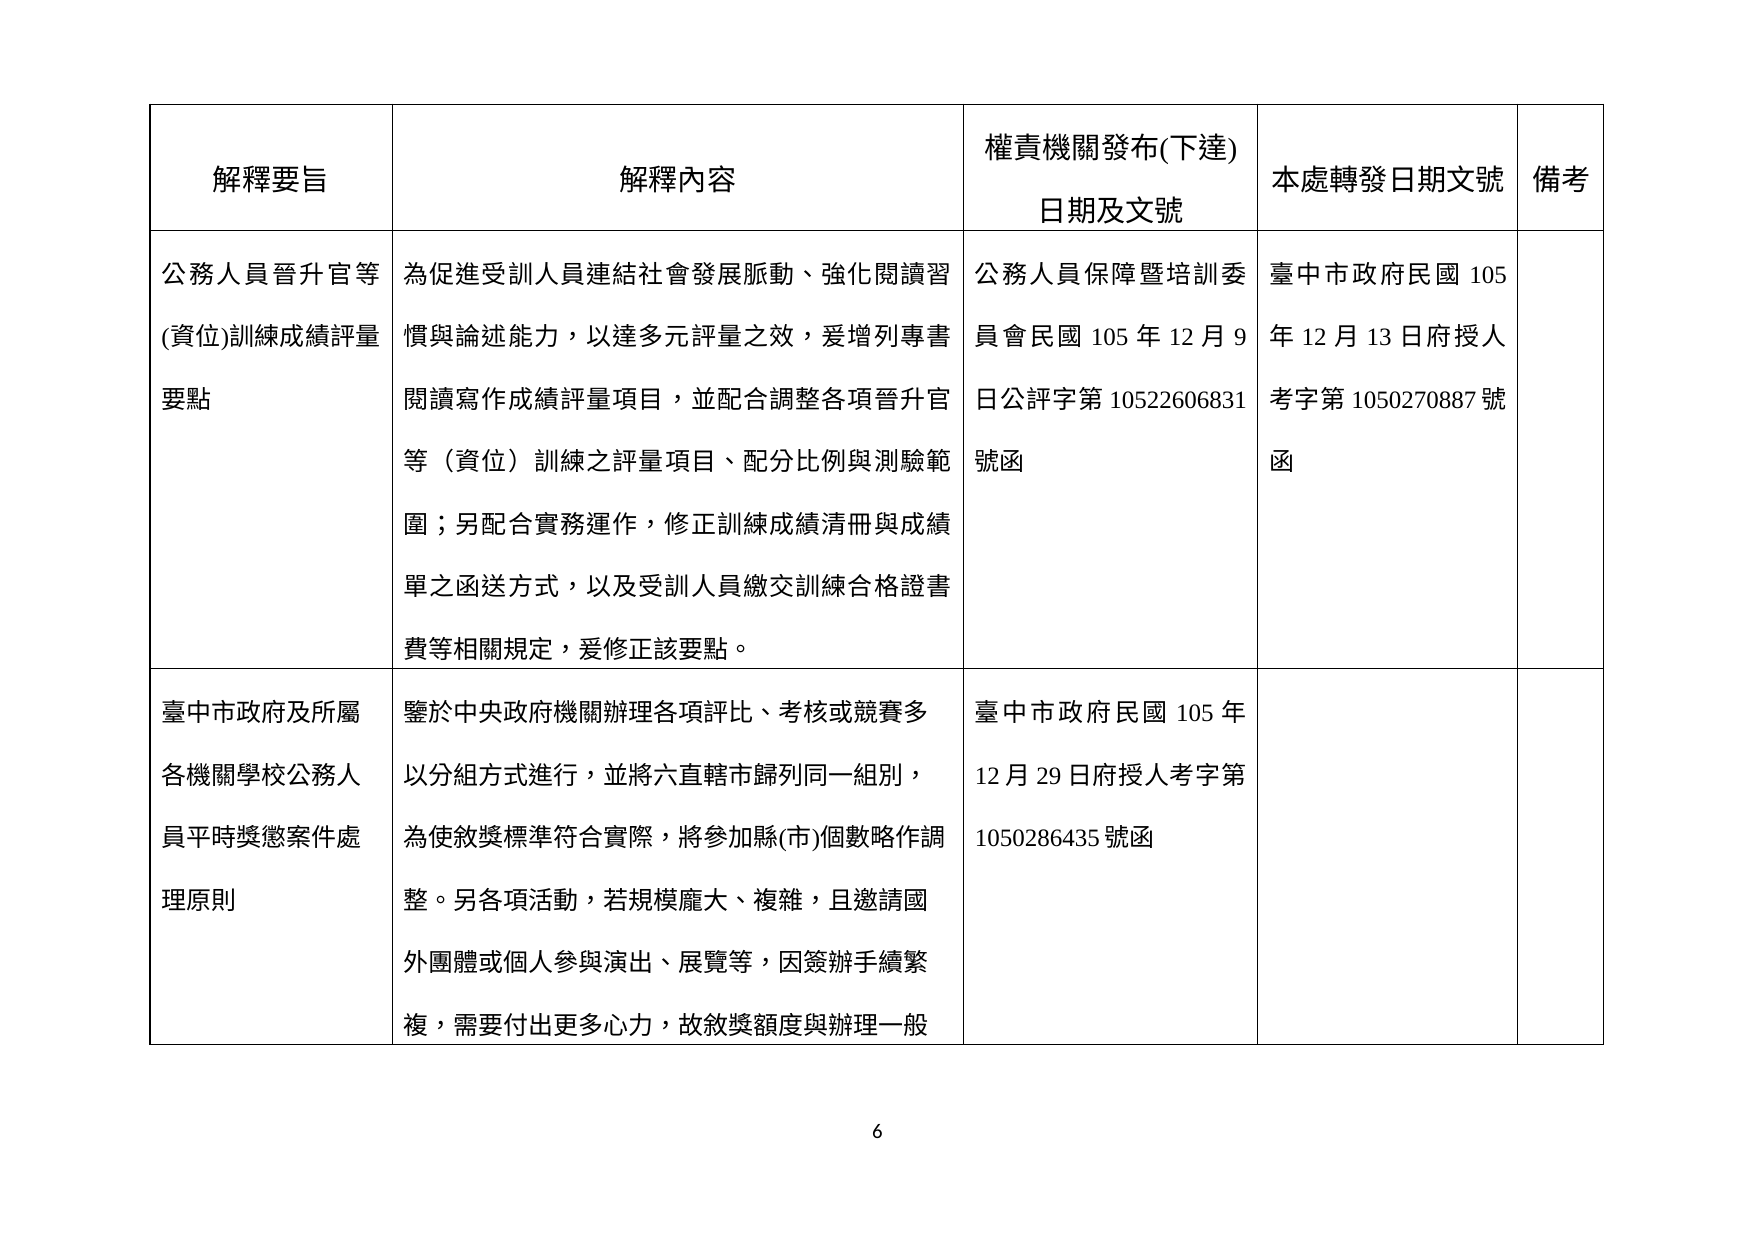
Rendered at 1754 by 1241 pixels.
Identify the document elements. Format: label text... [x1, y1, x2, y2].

table_cell 臺中市政府及所屬各機關學校公務人員平時獎懲案件處理原則 [151, 669, 392, 1044]
table_cell [1518, 231, 1603, 668]
table_header 本處轉發日期文號 [1258, 105, 1517, 229]
table_header 解釋要旨 [151, 105, 392, 229]
table_header 備考 [1518, 105, 1603, 229]
table_cell [1258, 669, 1517, 1044]
table_cell 為促進受訓人員連結社會發展脈動、強化閱讀習慣與論述能力，以達多元評量之效，爰增列專書閱讀寫作成績評量項目，並配合調整各項晉升官等（資位）訓練之評量項目、配分比例與測驗範圍；另配合實務運作，修正訓練成績清冊與成績單之函送方式，以及受訓人員繳交訓練合格證書費等相關規定，爰修正該要點。 [393, 231, 963, 668]
table_cell 公務人員保障暨培訓委員會民國105年12月9日公評字第10522606831號函 [964, 231, 1257, 668]
table_cell 臺中市政府民國105年12月13日府授人考字第1050270887號函 [1258, 231, 1517, 668]
table_header 權責機關發布(下達)日期及文號 [964, 105, 1257, 229]
table_cell 臺中市政府民國105年12月29日府授人考字第1050286435號函 [964, 669, 1257, 1044]
table_cell 公務人員晉升官等(資位)訓練成績評量要點 [151, 231, 392, 668]
table_header 解釋內容 [393, 105, 963, 229]
table_cell 鑒於中央政府機關辦理各項評比、考核或競賽多以分組方式進行，並將六直轄市歸列同一組別，為使敘獎標準符合實際，將參加縣(市)個數略作調整。另各項活動，若規模龐大、複雜，且邀請國外團體或個人參與演出、展覽等，因簽辦手續繁複，需要付出更多心力，故敘獎額度與辦理一般 [393, 669, 963, 1044]
table_cell [1518, 669, 1603, 1044]
